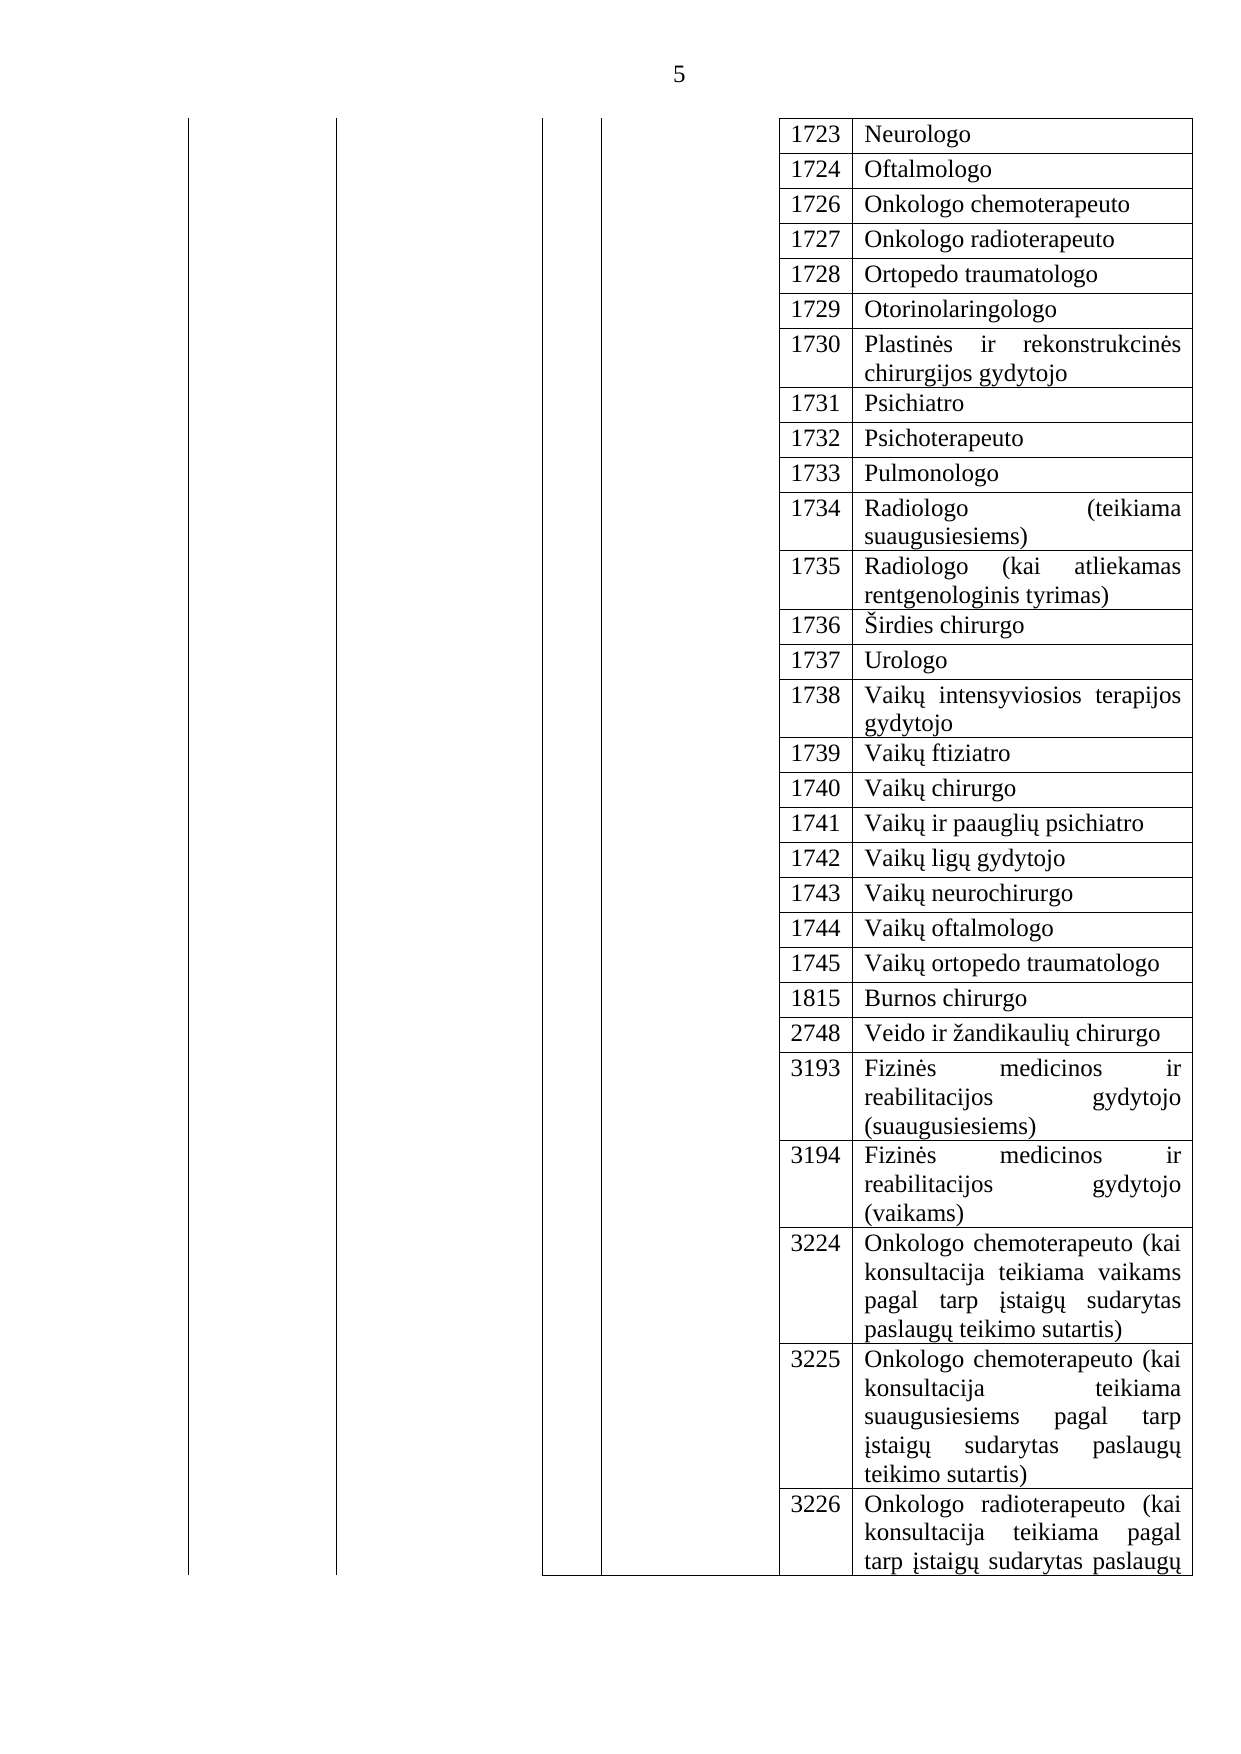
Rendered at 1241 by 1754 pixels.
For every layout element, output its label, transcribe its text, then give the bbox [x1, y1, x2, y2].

table_cell Psichiatro [853, 388, 1192, 422]
table_cell Radiologo (teikiama suaugusiesiems) [853, 493, 1192, 550]
table_cell 1731 [780, 388, 852, 422]
table_cell Veido ir žandikaulių chirurgo [853, 1018, 1192, 1052]
table_cell 1730 [780, 329, 852, 387]
table_cell Onkologo radioterapeuto [853, 224, 1192, 258]
table_cell 1739 [780, 738, 852, 772]
table_cell [602, 118, 779, 1139]
table_cell 3224 [780, 1228, 852, 1343]
table_cell 1733 [780, 458, 852, 492]
table_cell Fizinės medicinos ir reabilitacijos gydytojo (vaikams) [853, 1141, 1192, 1227]
table_cell 1742 [780, 843, 852, 877]
table_cell 1745 [780, 948, 852, 982]
table_cell Vaikų neurochirurgo [853, 878, 1192, 912]
table_cell Vaikų chirurgo [853, 773, 1192, 807]
table_cell 1744 [780, 913, 852, 947]
table_cell 3193 [780, 1053, 852, 1139]
table_cell Neurologo [853, 119, 1192, 153]
table_cell 1732 [780, 423, 852, 457]
table_cell [543, 118, 601, 1139]
table_cell Burnos chirurgo [853, 983, 1192, 1017]
table_cell 1741 [780, 808, 852, 842]
table_cell [337, 1140, 542, 1575]
table_cell 1738 [780, 680, 852, 737]
table_cell 1734 [780, 493, 852, 550]
table_cell 1728 [780, 259, 852, 293]
table_cell Onkologo radioterapeuto (kai konsultacija teikiama pagal tarp įstaigų sudarytas paslaugų [853, 1489, 1192, 1575]
table_cell 3225 [780, 1344, 852, 1488]
table_cell [602, 1140, 779, 1575]
table_cell Ortopedo traumatologo [853, 259, 1192, 293]
table_cell 1815 [780, 983, 852, 1017]
table_cell 1737 [780, 645, 852, 679]
table_cell Oftalmologo [853, 154, 1192, 188]
table_cell Vaikų oftalmologo [853, 913, 1192, 947]
table_cell 3226 [780, 1489, 852, 1575]
table_cell 3194 [780, 1141, 852, 1227]
table_cell Urologo [853, 645, 1192, 679]
table_cell Vaikų ir paauglių psichiatro [853, 808, 1192, 842]
table_cell Vaikų ortopedo traumatologo [853, 948, 1192, 982]
table_cell 1727 [780, 224, 852, 258]
table_cell Onkologo chemoterapeuto (kai konsultacija teikiama suaugusiesiems pagal tarp įstaigų sudarytas paslaugų teikimo sutartis) [853, 1344, 1192, 1488]
table_cell [189, 118, 336, 1139]
table_cell Vaikų ligų gydytojo [853, 843, 1192, 877]
table_cell [337, 118, 542, 1139]
table_cell Fizinės medicinos ir reabilitacijos gydytojo (suaugusiesiems) [853, 1053, 1192, 1139]
table_cell Širdies chirurgo [853, 610, 1192, 644]
table_cell Onkologo chemoterapeuto (kai konsultacija teikiama vaikams pagal tarp įstaigų sudarytas paslaugų teikimo sutartis) [853, 1228, 1192, 1343]
table_cell Pulmonologo [853, 458, 1192, 492]
table_cell Plastinės ir rekonstrukcinės chirurgijos gydytojo [853, 329, 1192, 387]
table_cell 1743 [780, 878, 852, 912]
table_cell 1740 [780, 773, 852, 807]
table_cell Otorinolaringologo [853, 294, 1192, 328]
table_cell Vaikų ftiziatro [853, 738, 1192, 772]
table_cell [543, 1140, 601, 1575]
table_cell 1723 [780, 119, 852, 153]
table_cell 1724 [780, 154, 852, 188]
table_cell 2748 [780, 1018, 852, 1052]
table_cell 1736 [780, 610, 852, 644]
table_cell 1726 [780, 189, 852, 223]
table_cell [189, 1140, 336, 1575]
table_cell Radiologo (kai atliekamas rentgenologinis tyrimas) [853, 551, 1192, 609]
table_cell Vaikų intensyviosios terapijos gydytojo [853, 680, 1192, 737]
table_cell 1735 [780, 551, 852, 609]
table_cell Psichoterapeuto [853, 423, 1192, 457]
table_cell 1729 [780, 294, 852, 328]
table_cell Onkologo chemoterapeuto [853, 189, 1192, 223]
